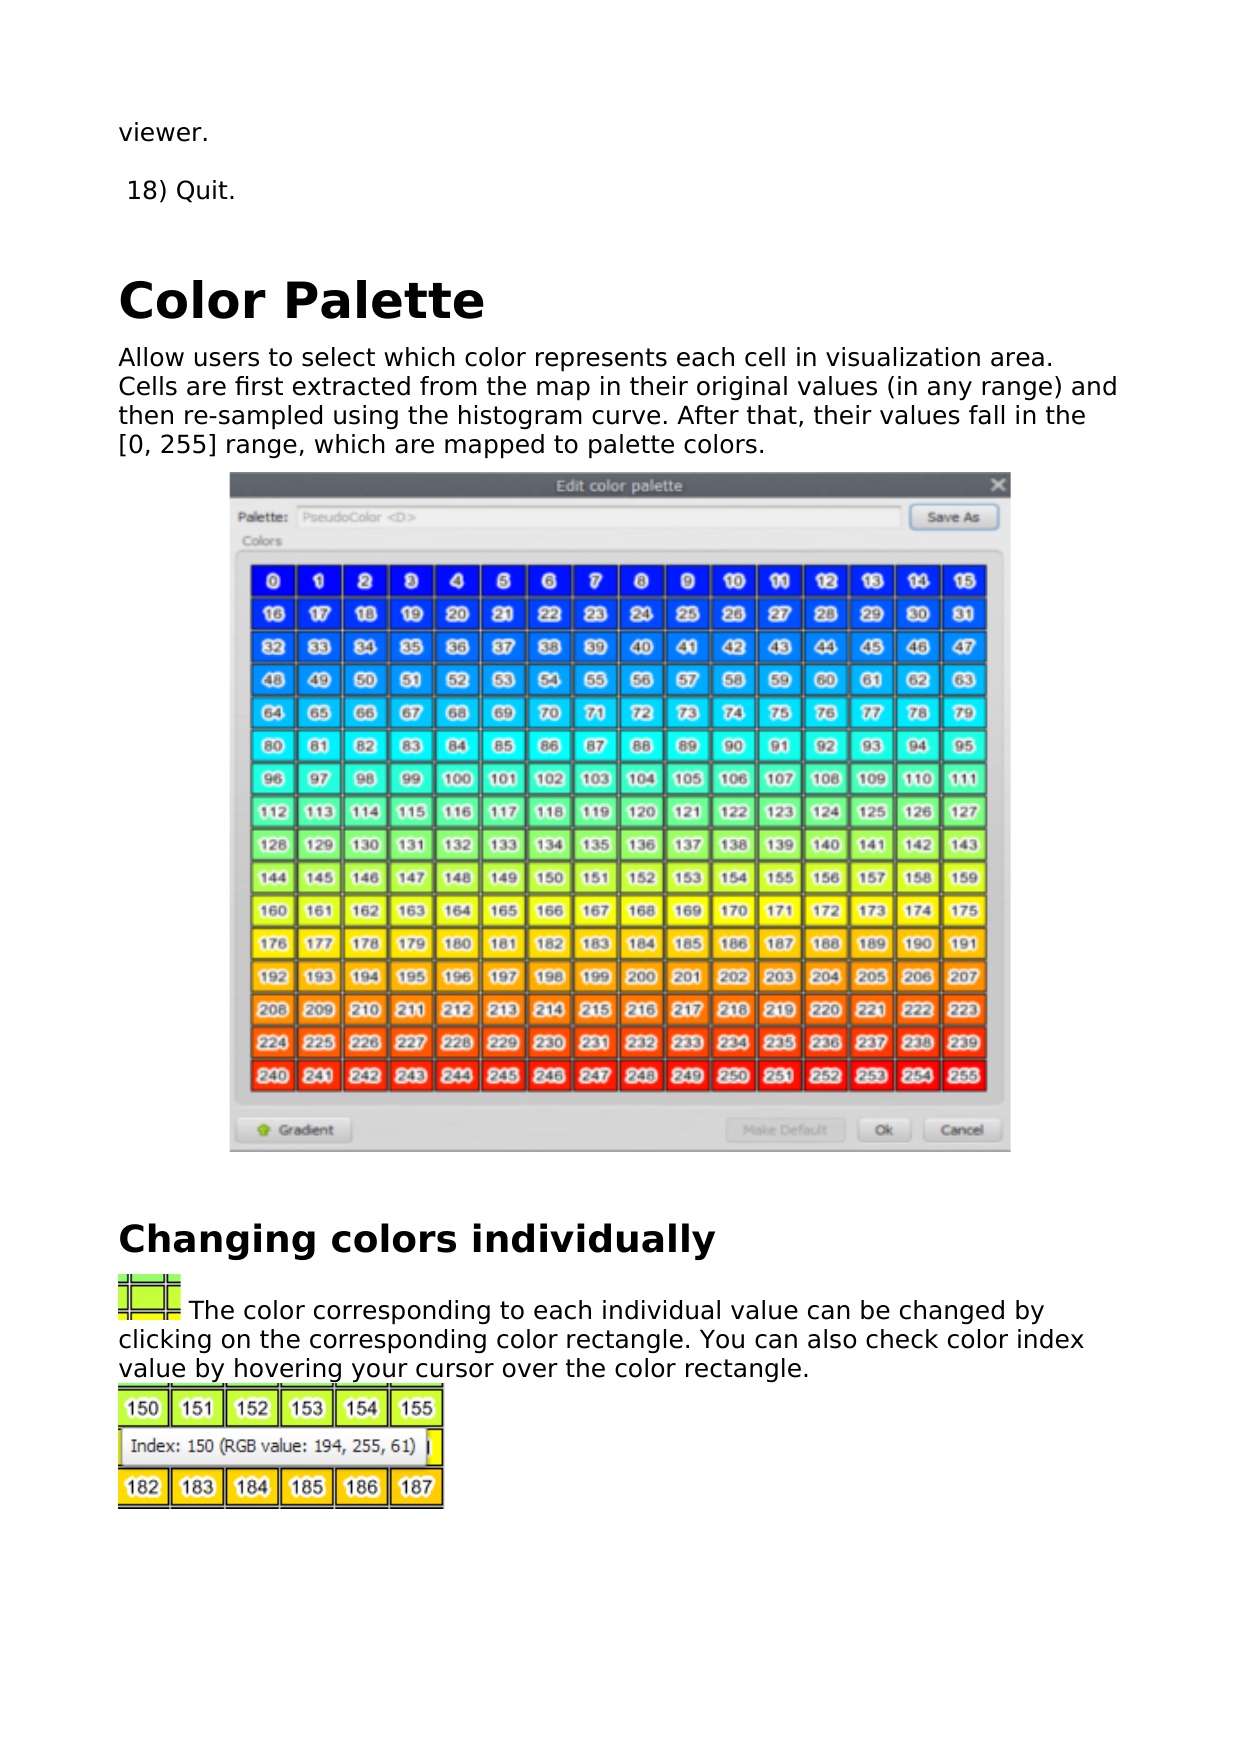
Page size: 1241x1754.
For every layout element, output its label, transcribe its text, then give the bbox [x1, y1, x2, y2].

text viewer. 18) Quit. [118, 118, 1122, 235]
picture [118, 1383, 445, 1509]
picture [229, 472, 1011, 1152]
picture [118, 1274, 181, 1320]
subtitle Changing colors individually [118, 1218, 1122, 1262]
text Allow users to select which color represents each cell in visualization area. Cells are first extracted from the map in their original values (in any range) and then re-sampled using the histogram curve. After that, their values fall in the [0, 255] range, which are mapped to palette colors. [118, 343, 1122, 460]
subtitle Color Palette [118, 272, 1122, 331]
text The color corresponding to each individual value can be changed by clicking on the corresponding color rectangle. You can also check color index value by hovering your cursor over the color rectangle. [118, 1274, 1122, 1509]
